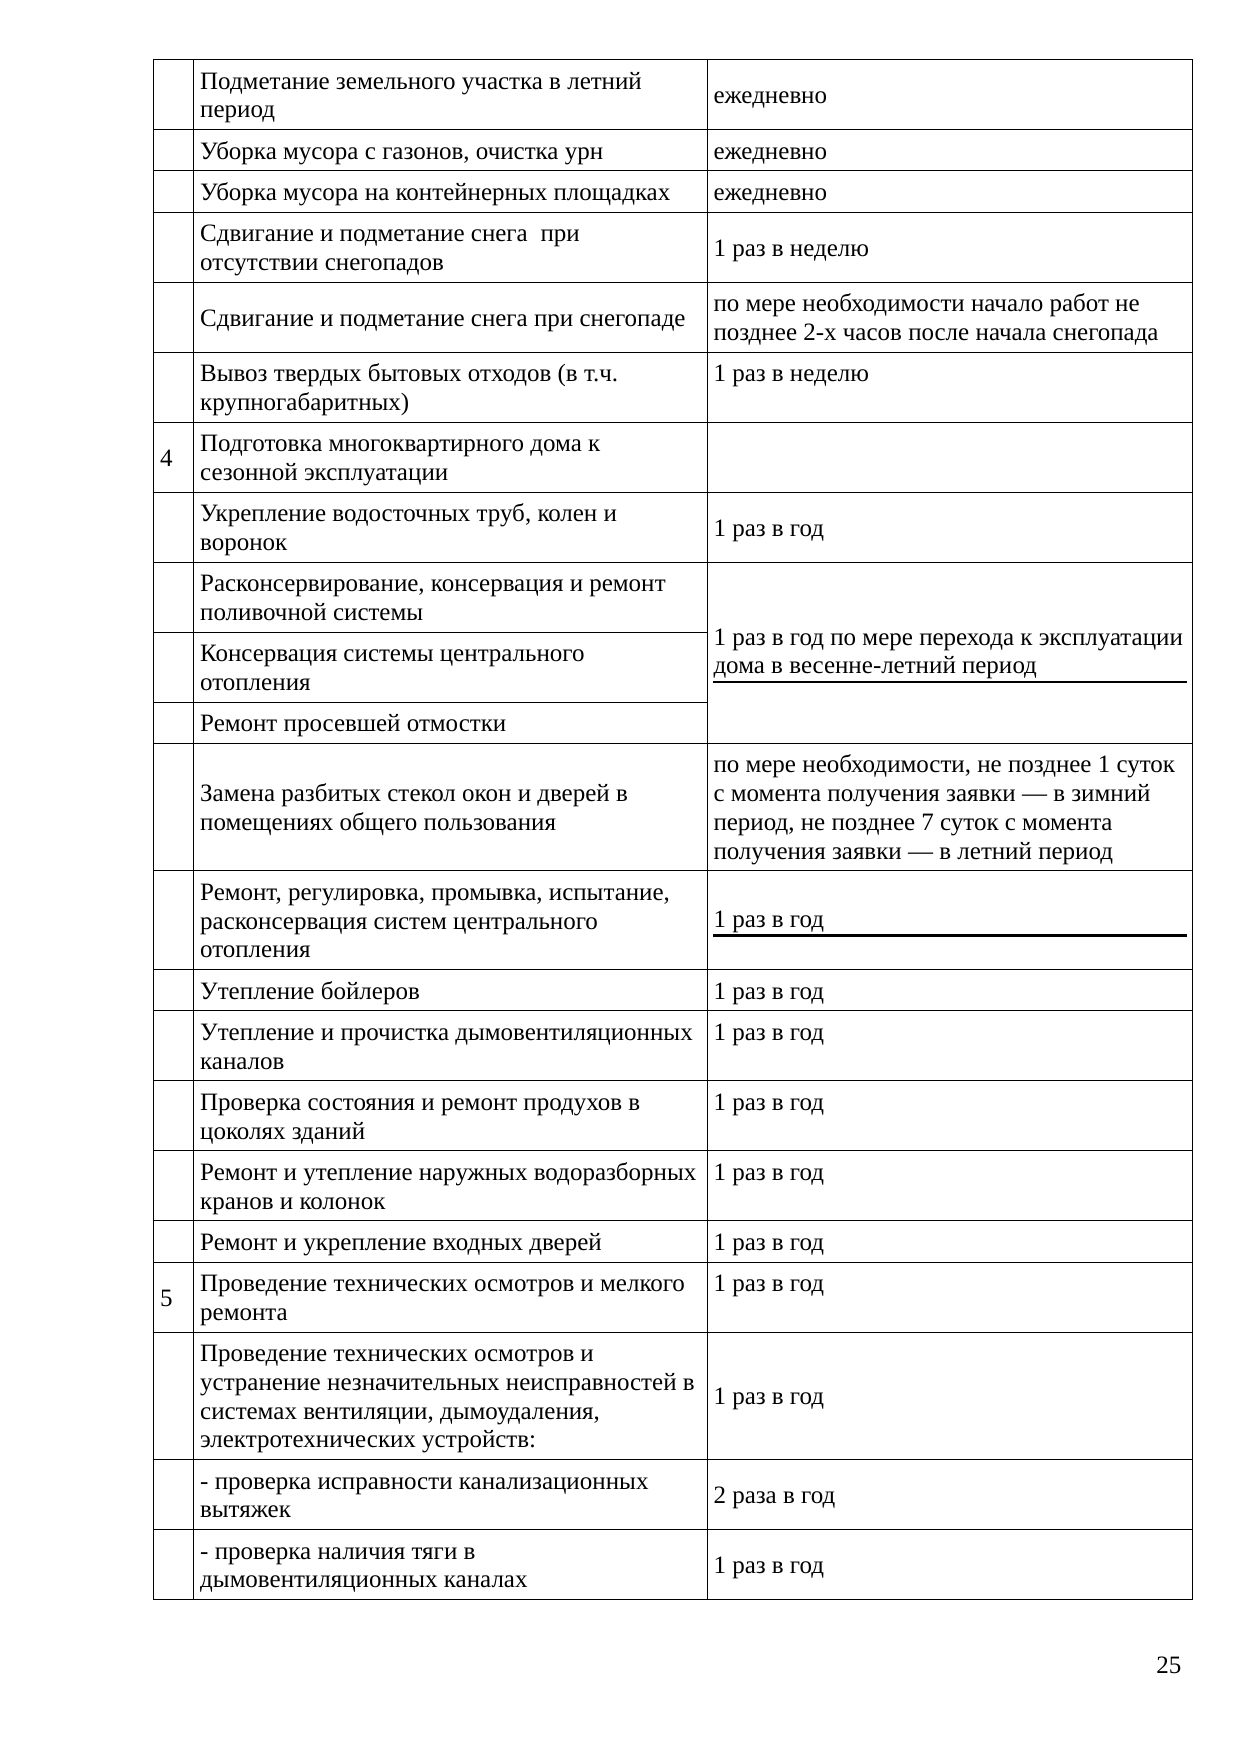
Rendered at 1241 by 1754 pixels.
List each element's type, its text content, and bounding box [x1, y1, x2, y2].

table_cell Сдвигание и подметание снега при отсутствии снегопадов [194, 213, 707, 282]
table_cell Утепление бойлеров [194, 970, 707, 1010]
table_cell Ремонт, регулировка, промывка, испытание, расконсервация систем центрального отопления [194, 871, 707, 969]
table_cell [154, 1460, 193, 1529]
table_cell Ремонт и укрепление входных дверей [194, 1221, 707, 1262]
table_cell [708, 423, 1192, 492]
table_cell [154, 1081, 193, 1150]
table_cell 5 [154, 1263, 193, 1332]
table_cell Укрепление водосточных труб, колен и воронок [194, 493, 707, 562]
table_cell Подготовка многоквартирного дома к сезонной эксплуатации [194, 423, 707, 492]
table_cell 1 раз в год по мере перехода к эксплуатации дома в весенне-летний период [708, 563, 1192, 743]
table_cell по мере необходимости начало работ не позднее 2-х часов после начала снегопада [708, 283, 1192, 352]
table_cell по мере необходимости, не позднее 1 суток с момента получения заявки — в зимний период, не позднее 7 суток с момента получения заявки — в летний период [708, 744, 1192, 870]
table_cell 1 раз в год [708, 970, 1192, 1010]
table_cell 1 раз в неделю [708, 353, 1192, 422]
table_cell Проверка состояния и ремонт продухов в цоколях зданий [194, 1081, 707, 1150]
table_cell 1 раз в год [708, 1221, 1192, 1262]
table_cell 1 раз в год [708, 871, 1192, 969]
table_cell [154, 703, 193, 743]
table_cell [154, 563, 193, 632]
table_cell [154, 970, 193, 1010]
table_cell Ремонт и утепление наружных водоразборных кранов и колонок [194, 1151, 707, 1220]
table_cell ежедневно [708, 60, 1192, 129]
table_cell [154, 633, 193, 702]
table_cell 2 раза в год [708, 1460, 1192, 1529]
table_cell 1 раз в неделю [708, 213, 1192, 282]
table_cell - проверка наличия тяги в дымовентиляционных каналах [194, 1530, 707, 1599]
table_cell [154, 60, 193, 129]
table_cell 1 раз в год [708, 1530, 1192, 1599]
table_cell 1 раз в год [708, 493, 1192, 562]
table_cell Вывоз твердых бытовых отходов (в т.ч. крупногабаритных) [194, 353, 707, 422]
table_cell 1 раз в год [708, 1151, 1192, 1220]
table_cell Уборка мусора на контейнерных площадках [194, 171, 707, 212]
table_cell [154, 1530, 193, 1599]
table_cell [154, 1151, 193, 1220]
table_cell [154, 744, 193, 870]
table_cell Сдвигание и подметание снега при снегопаде [194, 283, 707, 352]
table_cell Проведение технических осмотров и устранение незначительных неисправностей в системах вентиляции, дымоудаления, электротехнических устройств: [194, 1333, 707, 1459]
table_cell [154, 171, 193, 212]
table_cell Расконсервирование, консервация и ремонт поливочной системы [194, 563, 707, 632]
table_cell Уборка мусора с газонов, очистка урн [194, 130, 707, 170]
table_cell [154, 1221, 193, 1262]
table_cell Замена разбитых стекол окон и дверей в помещениях общего пользования [194, 744, 707, 870]
table_cell [154, 493, 193, 562]
table_cell Ремонт просевшей отмостки [194, 703, 707, 743]
table_cell Утепление и прочистка дымовентиляционных каналов [194, 1011, 707, 1080]
table_cell - проверка исправности канализационных вытяжек [194, 1460, 707, 1529]
table_cell [154, 1333, 193, 1459]
table_cell 1 раз в год [708, 1333, 1192, 1459]
table_cell Консервация системы центрального отопления [194, 633, 707, 702]
table_cell [154, 353, 193, 422]
table_cell [154, 283, 193, 352]
table_cell ежедневно [708, 130, 1192, 170]
table_cell [154, 1011, 193, 1080]
table_cell ежедневно [708, 171, 1192, 212]
table_cell 1 раз в год [708, 1263, 1192, 1332]
table_cell [154, 871, 193, 969]
table_cell [154, 130, 193, 170]
table_cell 1 раз в год [708, 1011, 1192, 1080]
table_cell Проведение технических осмотров и мелкого ремонта [194, 1263, 707, 1332]
table_cell [154, 213, 193, 282]
table_cell 4 [154, 423, 193, 492]
table_cell Подметание земельного участка в летний период [194, 60, 707, 129]
table_cell 1 раз в год [708, 1081, 1192, 1150]
